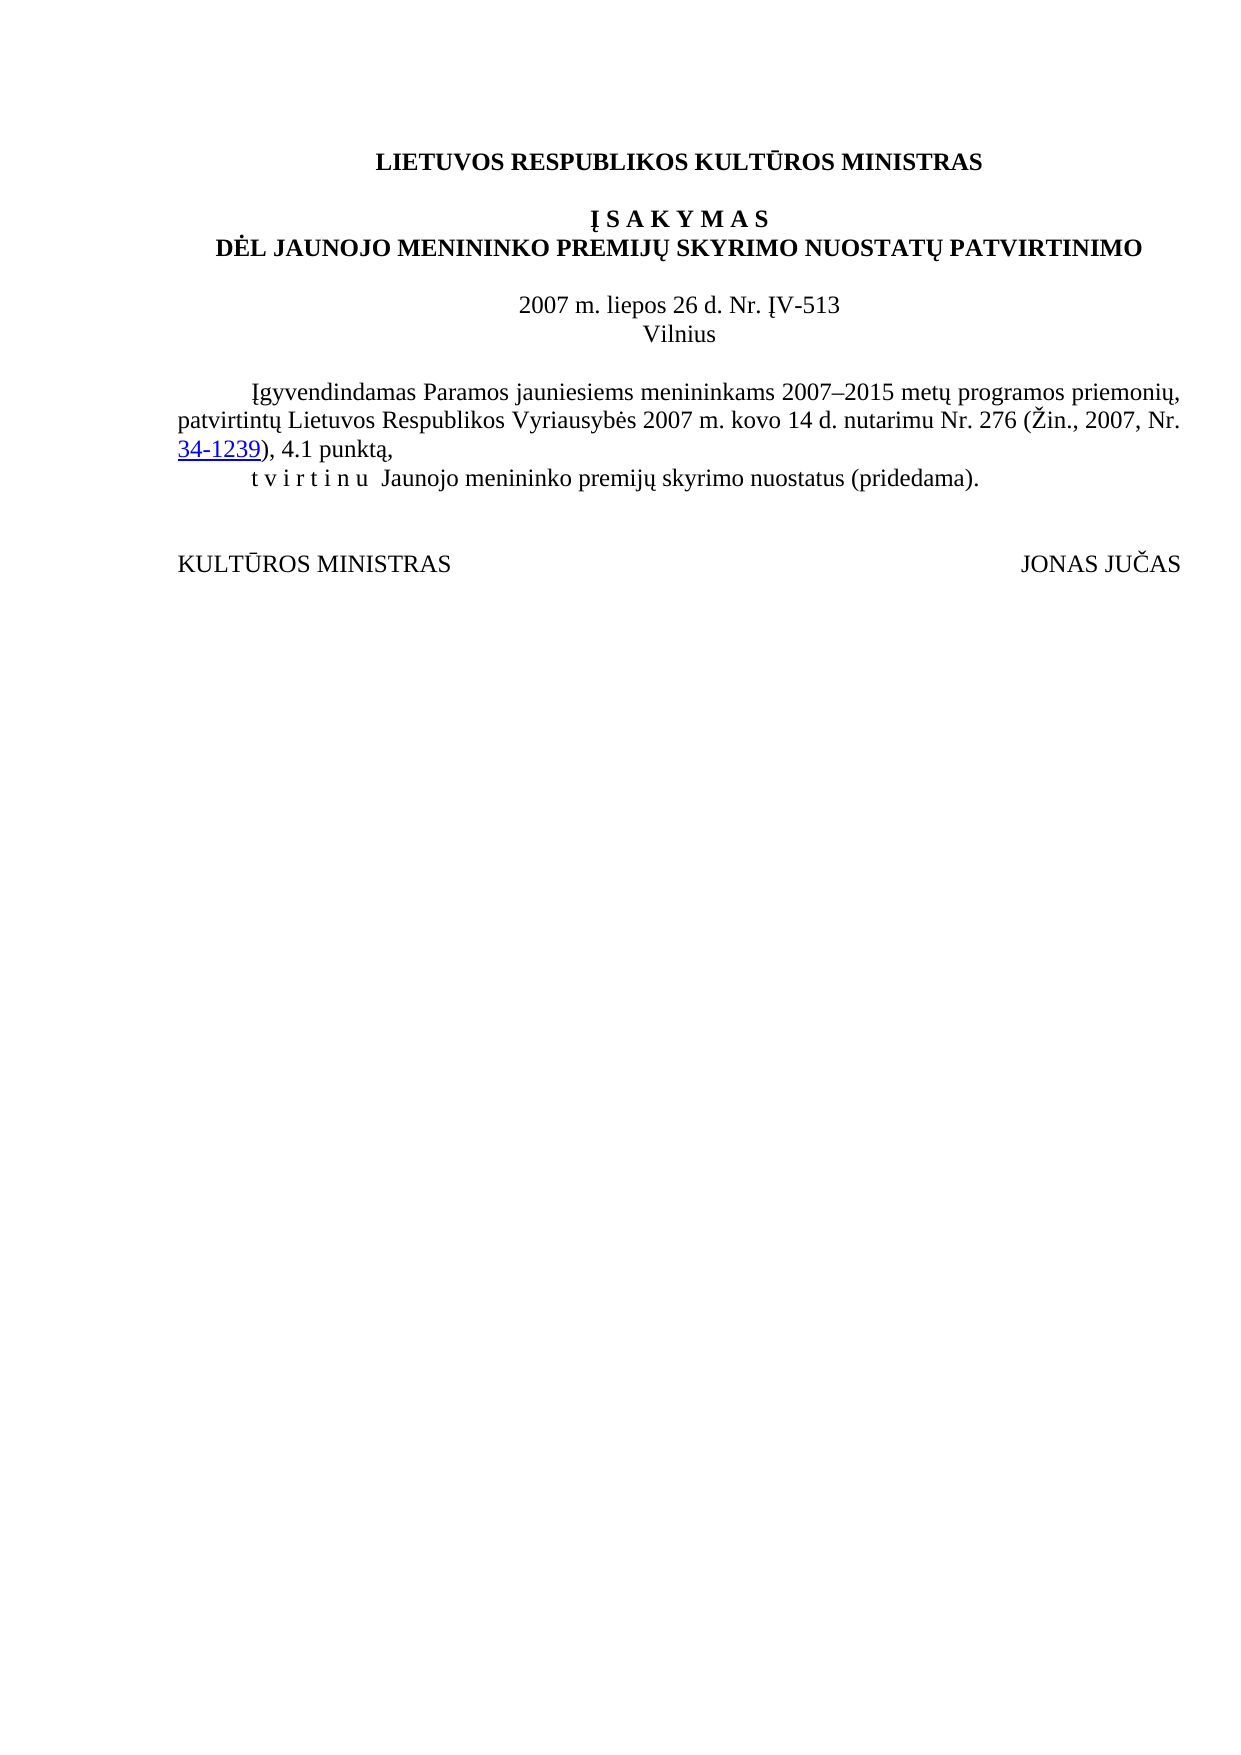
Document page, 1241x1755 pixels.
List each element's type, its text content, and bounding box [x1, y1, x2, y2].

text Įgyvendindamas Paramos jauniesiems menininkams 2007–2015 metų programos priemonių, patvirtintų Lietuvos Respublikos Vyriausybės 2007 m. kovo 14 d. nutarimu Nr. 276 (Žin., 2007, Nr. 34-1239), 4.1 punktą, [177, 377, 1181, 463]
text DĖL JAUNOJO MENININKO PREMIJŲ SKYRIMO NUOSTATŲ PATVIRTINIMO [177, 233, 1181, 262]
text Į S A K Y M A S [177, 204, 1181, 233]
text KULTŪROS MINISTRAS JONAS JUČAS [177, 549, 1181, 578]
text Vilnius [177, 319, 1181, 348]
text 2007 m. liepos 26 d. Nr. ĮV-513 [177, 291, 1181, 319]
text tvirtinu Jaunojo menininko premijų skyrimo nuostatus (pridedama). [177, 463, 1181, 492]
text LIETUVOS RESPUBLIKOS KULTŪROS MINISTRAS [177, 147, 1181, 176]
